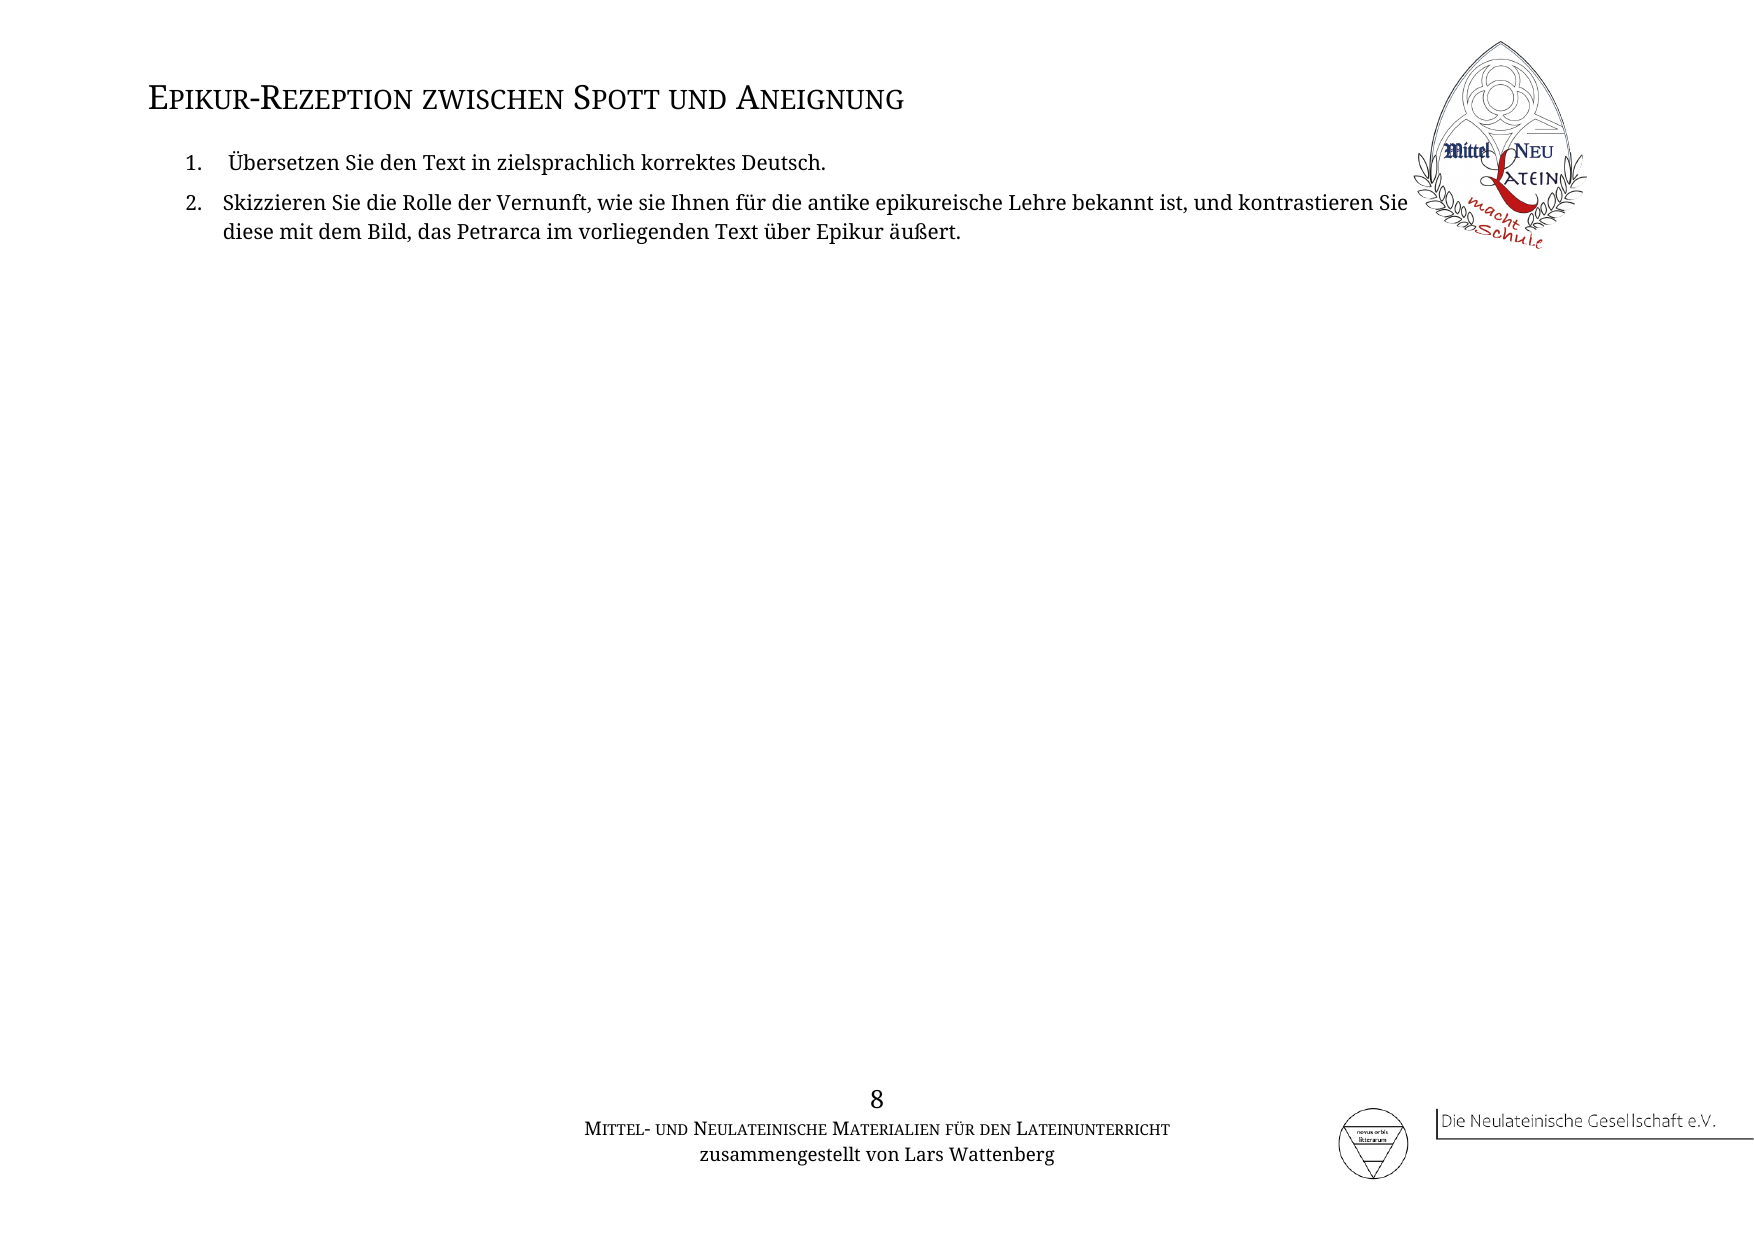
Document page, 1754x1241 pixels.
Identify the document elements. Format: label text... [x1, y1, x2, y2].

list Skizzieren Sie die Rolle der Vernunft, wie sie Ihnen für die antike epikureische Lehre bekannt ist, und kontrastieren Sie diese mit dem Bild, das Petrarca im vorliegenden Text über Epikur äußert. [185, 188, 1606, 245]
list Übersetzen Sie den Text in zielsprachlich korrektes Deutsch. [185, 148, 1606, 176]
